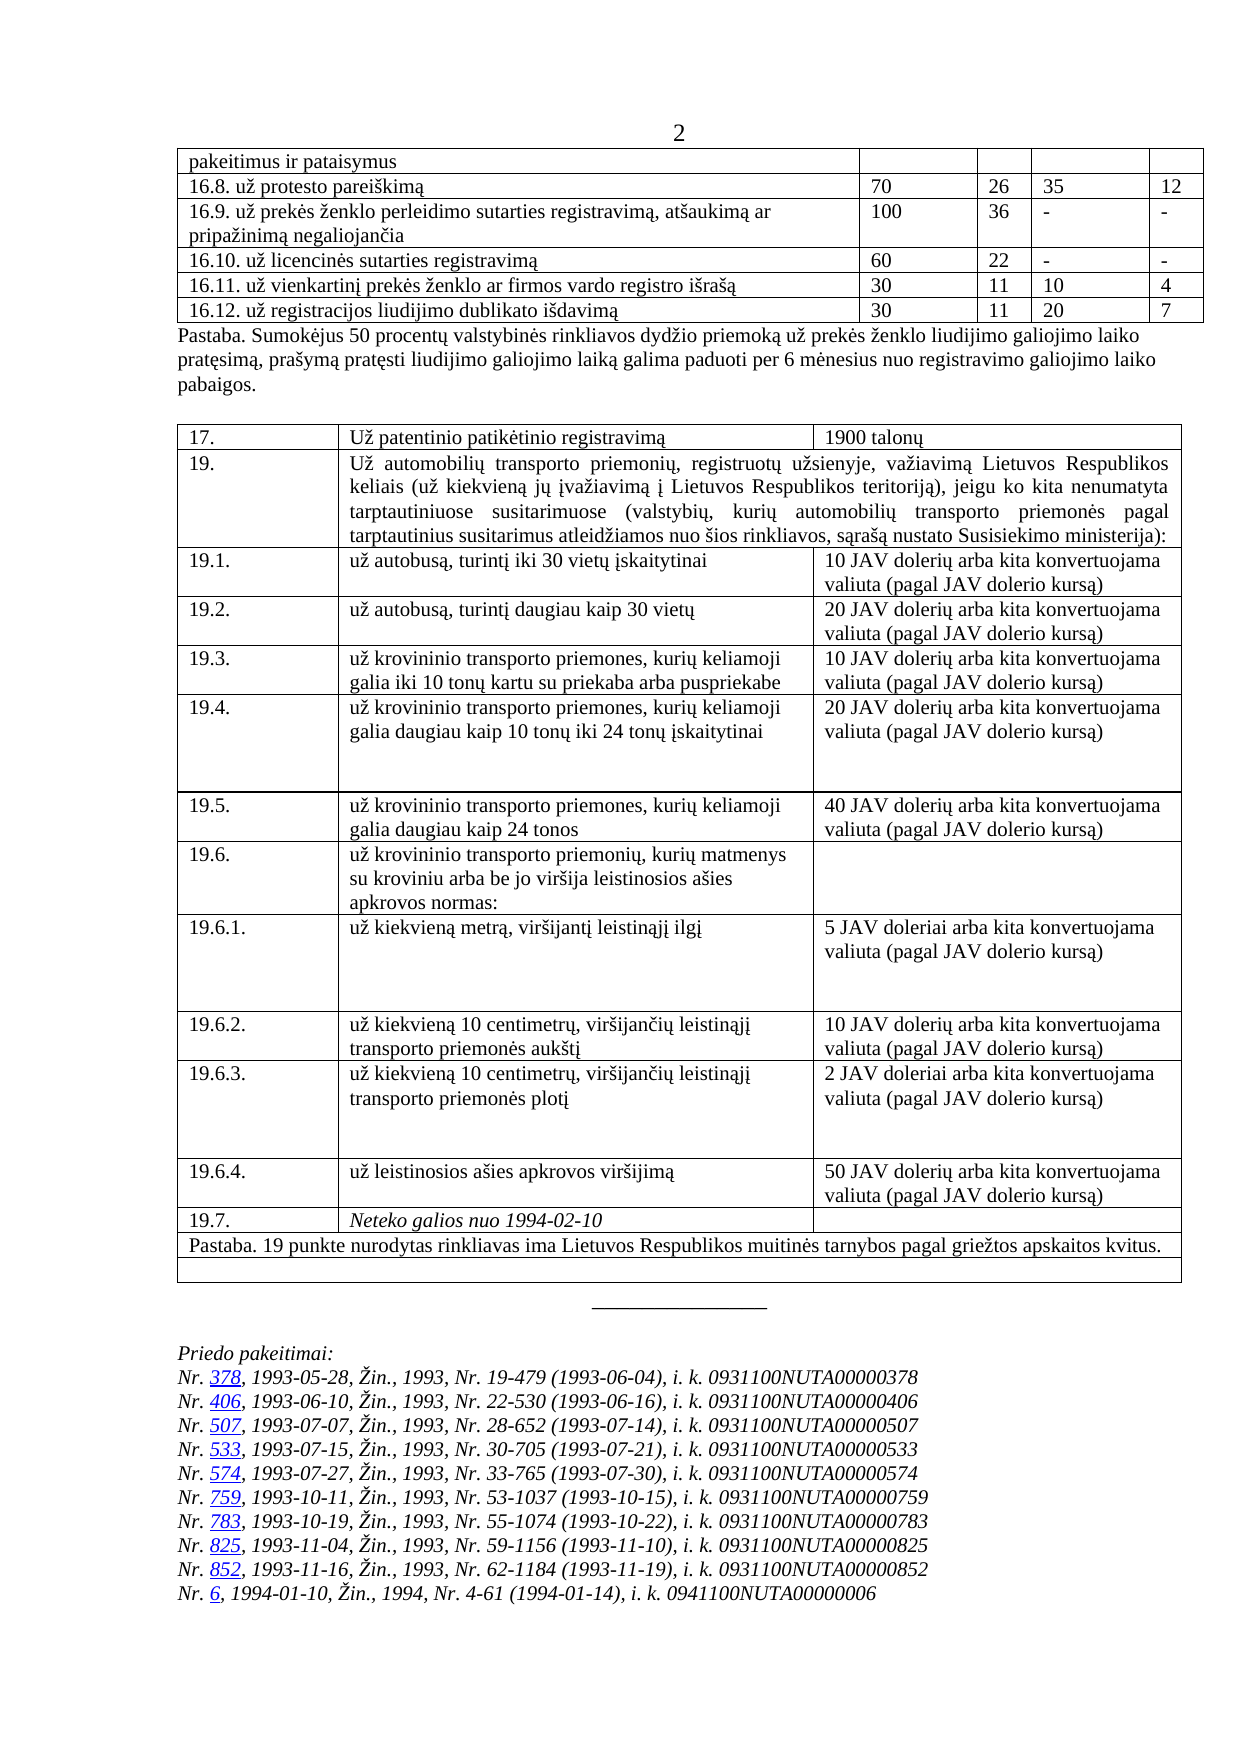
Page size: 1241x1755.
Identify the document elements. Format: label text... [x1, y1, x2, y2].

table_cell [860, 149, 977, 173]
table_cell 19.7. [178, 1208, 338, 1232]
table_cell 19.6.1. [178, 915, 338, 1011]
table_cell 20 JAV dolerių arba kita konvertuojama valiuta (pagal JAV dolerio kursą) [814, 597, 1181, 645]
table_cell - [1032, 199, 1149, 247]
table_cell 19.6. [178, 842, 338, 914]
table_cell 12 [1150, 174, 1203, 198]
table_cell už kiekvieną 10 centimetrų, viršijančių leistinąjį transporto priemonės aukštį [339, 1012, 813, 1060]
table_cell už kiekvieną metrą, viršijantį leistinąjį ilgį [339, 915, 813, 1011]
table_cell [1150, 149, 1203, 173]
table_cell 19.6.4. [178, 1159, 338, 1207]
table_cell Neteko galios nuo 1994-02-10 [339, 1208, 813, 1232]
table_header 1900 talonų [814, 425, 1181, 449]
table_cell 19.5. [178, 793, 338, 841]
text Priedo pakeitimai: [177, 1341, 1181, 1365]
table_cell 20 JAV dolerių arba kita konvertuojama valiuta (pagal JAV dolerio kursą) [814, 695, 1181, 791]
table_cell [1032, 149, 1149, 173]
table_cell - [1150, 248, 1203, 272]
table_cell 70 [860, 174, 977, 198]
table_cell 16.11. už vienkartinį prekės ženklo ar firmos vardo registro išrašą [178, 273, 859, 297]
table_cell - [1150, 199, 1203, 247]
text Nr. 759, 1993-10-11, Žin., 1993, Nr. 53-1037 (1993-10-15), i. k. 0931100NUTA00000759 [177, 1485, 1181, 1509]
table_cell 2 JAV doleriai arba kita konvertuojama valiuta (pagal JAV dolerio kursą) [814, 1061, 1181, 1158]
table_cell už krovininio transporto priemones, kurių keliamoji galia daugiau kaip 10 tonų iki 24 tonų įskaitytinai [339, 695, 813, 791]
table_cell 10 JAV dolerių arba kita konvertuojama valiuta (pagal JAV dolerio kursą) [814, 646, 1181, 694]
table_cell 19.6.3. [178, 1061, 338, 1158]
table_cell 16.12. už registracijos liudijimo dublikato išdavimą [178, 298, 859, 322]
table_cell 60 [860, 248, 977, 272]
table_cell už leistinosios ašies apkrovos viršijimą [339, 1159, 813, 1207]
text Nr. 574, 1993-07-27, Žin., 1993, Nr. 33-765 (1993-07-30), i. k. 0931100NUTA00000574 [177, 1461, 1181, 1485]
table_cell 26 [978, 174, 1031, 198]
table_cell 10 JAV dolerių arba kita konvertuojama valiuta (pagal JAV dolerio kursą) [814, 1012, 1181, 1060]
table_cell 19. [178, 450, 338, 547]
table_cell 30 [860, 298, 977, 322]
table_cell 19.3. [178, 646, 338, 694]
table_cell 30 [860, 273, 977, 297]
text Nr. 852, 1993-11-16, Žin., 1993, Nr. 62-1184 (1993-11-19), i. k. 0931100NUTA00000852 [177, 1557, 1181, 1581]
table_cell už krovininio transporto priemonių, kurių matmenys su kroviniu arba be jo viršija leistinosios ašies apkrovos normas: [339, 842, 813, 914]
text ______________ [177, 1283, 1181, 1312]
text Pastaba. Sumokėjus 50 procentų valstybinės rinkliavos dydžio priemoką už prekės ženklo liudijimo galiojimo laiko pratęsimą, prašymą pratęsti liudijimo galiojimo laiką galima paduoti per 6 mėnesius nuo registravimo galiojimo laiko pabaigos. [177, 323, 1181, 396]
table_cell [978, 149, 1031, 173]
table_cell 10 JAV dolerių arba kita konvertuojama valiuta (pagal JAV dolerio kursą) [814, 548, 1181, 596]
table_cell už kiekvieną 10 centimetrų, viršijančių leistinąjį transporto priemonės plotį [339, 1061, 813, 1158]
text Nr. 6, 1994-01-10, Žin., 1994, Nr. 4-61 (1994-01-14), i. k. 0941100NUTA00000006 [177, 1581, 1181, 1605]
table_cell už krovininio transporto priemones, kurių keliamoji galia daugiau kaip 24 tonos [339, 793, 813, 841]
table_cell 19.4. [178, 695, 338, 791]
table_cell 7 [1150, 298, 1203, 322]
table_cell 40 JAV dolerių arba kita konvertuojama valiuta (pagal JAV dolerio kursą) [814, 793, 1181, 841]
table_cell 11 [978, 298, 1031, 322]
text Nr. 507, 1993-07-07, Žin., 1993, Nr. 28-652 (1993-07-14), i. k. 0931100NUTA00000507 [177, 1413, 1181, 1437]
table_cell [814, 842, 1181, 914]
table_cell 50 JAV dolerių arba kita konvertuojama valiuta (pagal JAV dolerio kursą) [814, 1159, 1181, 1207]
table_cell 22 [978, 248, 1031, 272]
table_cell 20 [1032, 298, 1149, 322]
table_cell pakeitimus ir pataisymus [178, 149, 859, 173]
table_header Už patentinio patikėtinio registravimą [339, 425, 813, 449]
table_cell už krovininio transporto priemones, kurių keliamoji galia iki 10 tonų kartu su priekaba arba puspriekabe [339, 646, 813, 694]
table_cell - [1032, 248, 1149, 272]
text Nr. 533, 1993-07-15, Žin., 1993, Nr. 30-705 (1993-07-21), i. k. 0931100NUTA00000533 [177, 1437, 1181, 1461]
table_cell 19.6.2. [178, 1012, 338, 1060]
table_header 17. [178, 425, 338, 449]
table_cell 36 [978, 199, 1031, 247]
table_cell [814, 1208, 1181, 1232]
table_cell už autobusą, turintį iki 30 vietų įskaitytinai [339, 548, 813, 596]
table_cell 16.8. už protesto pareiškimą [178, 174, 859, 198]
text Nr. 783, 1993-10-19, Žin., 1993, Nr. 55-1074 (1993-10-22), i. k. 0931100NUTA00000783 [177, 1509, 1181, 1533]
table_cell 16.10. už licencinės sutarties registravimą [178, 248, 859, 272]
table_cell 19.1. [178, 548, 338, 596]
table_cell už autobusą, turintį daugiau kaip 30 vietų [339, 597, 813, 645]
table_cell 11 [978, 273, 1031, 297]
text Nr. 825, 1993-11-04, Žin., 1993, Nr. 59-1156 (1993-11-10), i. k. 0931100NUTA00000825 [177, 1533, 1181, 1557]
table_cell 4 [1150, 273, 1203, 297]
table_cell 100 [860, 199, 977, 247]
table_cell Pastaba. 19 punkte nurodytas rinkliavas ima Lietuvos Respublikos muitinės tarnybos pagal griežtos apskaitos kvitus. [178, 1233, 1181, 1257]
table_cell Už automobilių transporto priemonių, registruotų užsienyje, važiavimą Lietuvos Respublikos keliais (už kiekvieną jų įvažiavimą į Lietuvos Respublikos teritoriją), jeigu ko kita nenumatyta tarptautiniuose susitarimuose (valstybių, kurių automobilių transporto priemonės pagal tarptautinius susitarimus atleidžiamos nuo šios rinkliavos, sąrašą nustato Susisiekimo ministerija): [339, 450, 1181, 547]
table_cell 10 [1032, 273, 1149, 297]
table_cell 16.9. už prekės ženklo perleidimo sutarties registravimą, atšaukimą ar pripažinimą negaliojančia [178, 199, 859, 247]
table_cell 5 JAV doleriai arba kita konvertuojama valiuta (pagal JAV dolerio kursą) [814, 915, 1181, 1011]
text Nr. 378, 1993-05-28, Žin., 1993, Nr. 19-479 (1993-06-04), i. k. 0931100NUTA00000378 [177, 1365, 1181, 1389]
table_cell 35 [1032, 174, 1149, 198]
text Nr. 406, 1993-06-10, Žin., 1993, Nr. 22-530 (1993-06-16), i. k. 0931100NUTA00000406 [177, 1389, 1181, 1413]
table_cell 19.2. [178, 597, 338, 645]
table_cell [178, 1258, 1181, 1282]
